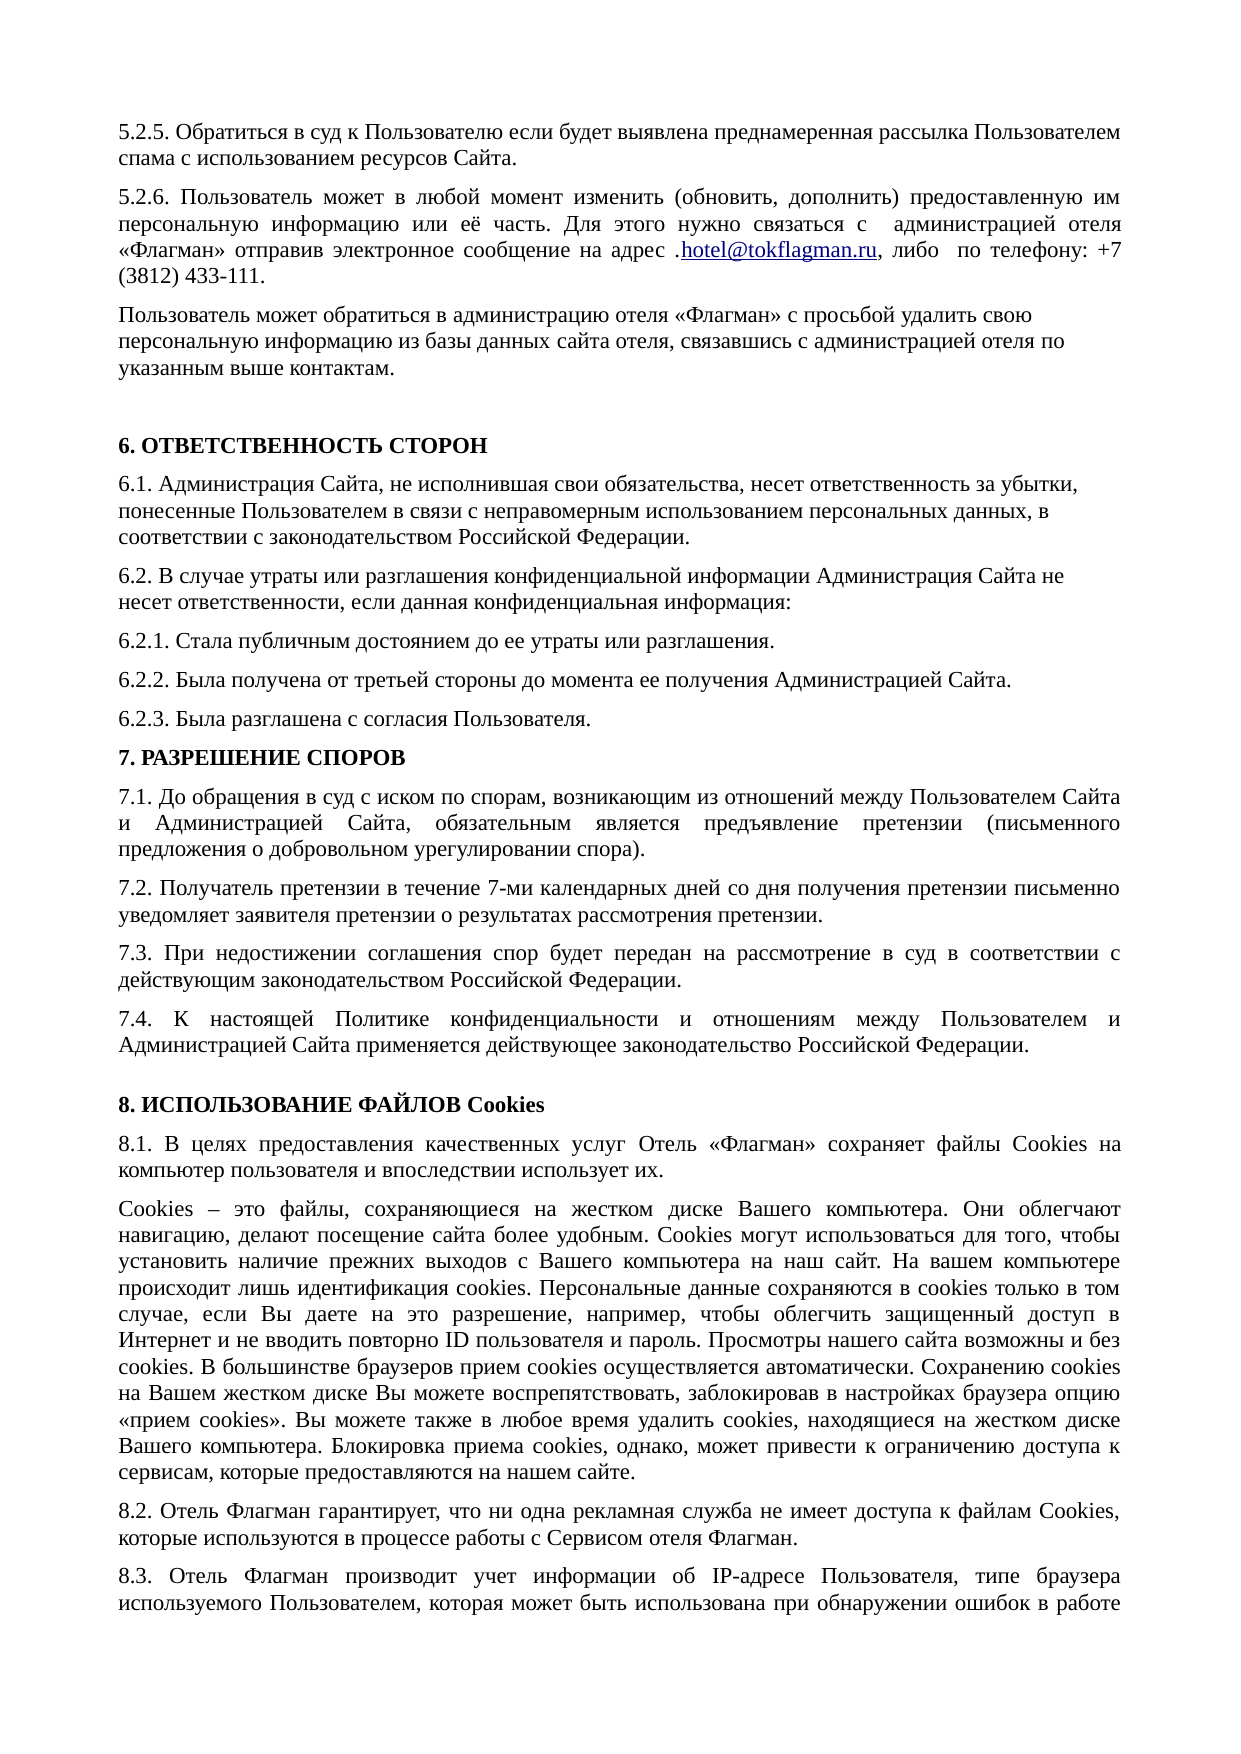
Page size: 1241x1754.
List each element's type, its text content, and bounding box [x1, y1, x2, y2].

text 6.2.1. Стала публичным достоянием до ее утраты или разглашения. [118, 627, 1122, 654]
text Cookies – это файлы, сохраняющиеся на жестком диске Вашего компьютера. Они облегчают навигацию, делают посещение сайта более удобным. Cookies могут использоваться для того, чтобы установить наличие прежних выходов с Вашего компьютера на наш сайт. На вашем компьютере происходит лишь идентификация cookies. Персональные данные сохраняются в cookies только в том случае, если Вы даете на это разрешение, например, чтобы облегчить защищенный доступ в Интернет и не вводить повторно ID пользователя и пароль. Просмотры нашего сайта возможны и без cookies. В большинстве браузеров прием cookies осуществляется автоматически. Сохранению cookies на Вашем жестком диске Вы можете воспрепятствовать, заблокировав в настройках браузера опцию «прием cookies». Вы можете также в любое время удалить cookies, находящиеся на жестком диске Вашего компьютера. Блокировка приема cookies, однако, может привести к ограничению доступа к сервисам, которые предоставляются на нашем сайте. [118, 1195, 1122, 1485]
text Пользователь может обратиться в администрацию отеля «Флагман» с просьбой удалить свою персональную информацию из базы данных сайта отеля, связавшись с администрацией отеля по указанным выше контактам. [118, 301, 1122, 380]
text 7.4. К настоящей Политике конфиденциальности и отношениям между Пользователем и Администрацией Сайта применяется действующее законодательство Российской Федерации. [118, 1005, 1122, 1057]
text 8.1. В целях предоставления качественных услуг Отель «Флагман» сохраняет файлы Cookies на компьютер пользователя и впоследствии использует их. [118, 1129, 1122, 1182]
text 6.2. В случае утраты или разглашения конфиденциальной информации Администрация Сайта не несет ответственности, если данная конфиденциальная информация: [118, 562, 1122, 615]
text 6.2.3. Была разглашена с согласия Пользователя. [118, 705, 1122, 731]
text 7.2. Получатель претензии в течение 7-ми календарных дней со дня получения претензии письменно уведомляет заявителя претензии о результатах рассмотрения претензии. [118, 874, 1122, 927]
text 5.2.6. Пользователь может в любой момент изменить (обновить, дополнить) предоставленную им персональную информацию или её часть. Для этого нужно связаться с администрацией отеля «Флагман» отправив электронное сообщение на адрес .hotel@tokflagman.ru, либо по телефону: +7 (3812) 433-111. [118, 183, 1122, 289]
text 7.3. При недостижении соглашения спор будет передан на рассмотрение в суд в соответствии с действующим законодательством Российской Федерации. [118, 939, 1122, 992]
text 8.3. Отель Флагман производит учет информации об IP-адресе Пользователя, типе браузера используемого Пользователем, которая может быть использована при обнаружении ошибок в работе [118, 1562, 1122, 1615]
text 6.1. Администрация Сайта, не исполнившая свои обязательства, несет ответственность за убытки, понесенные Пользователем в связи с неправомерным использованием персональных данных, в соответствии с законодательством Российской Федерации. [118, 471, 1122, 549]
text 7.1. До обращения в суд с иском по спорам, возникающим из отношений между Пользователем Сайта и Администрацией Сайта, обязательным является предъявление претензии (письменного предложения о добровольном урегулировании спора). [118, 783, 1122, 862]
text 5.2.5. Обратиться в суд к Пользователю если будет выявлена преднамеренная рассылка Пользователем спама с использованием ресурсов Сайта. [118, 118, 1122, 171]
text 6. ОТВЕТСТВЕННОСТЬ СТОРОН [118, 432, 1122, 458]
text 7. РАЗРЕШЕНИЕ СПОРОВ [118, 744, 1122, 770]
text 6.2.2. Была получена от третьей стороны до момента ее получения Администрацией Сайта. [118, 666, 1122, 692]
subtitle 8. ИСПОЛЬЗОВАНИЕ ФАЙЛОВ Cookies [118, 1091, 1122, 1117]
text 8.2. Отель Флагман гарантирует, что ни одна рекламная служба не имеет доступа к файлам Cookies, которые используются в процессе работы с Сервисом отеля Флагман. [118, 1497, 1122, 1550]
